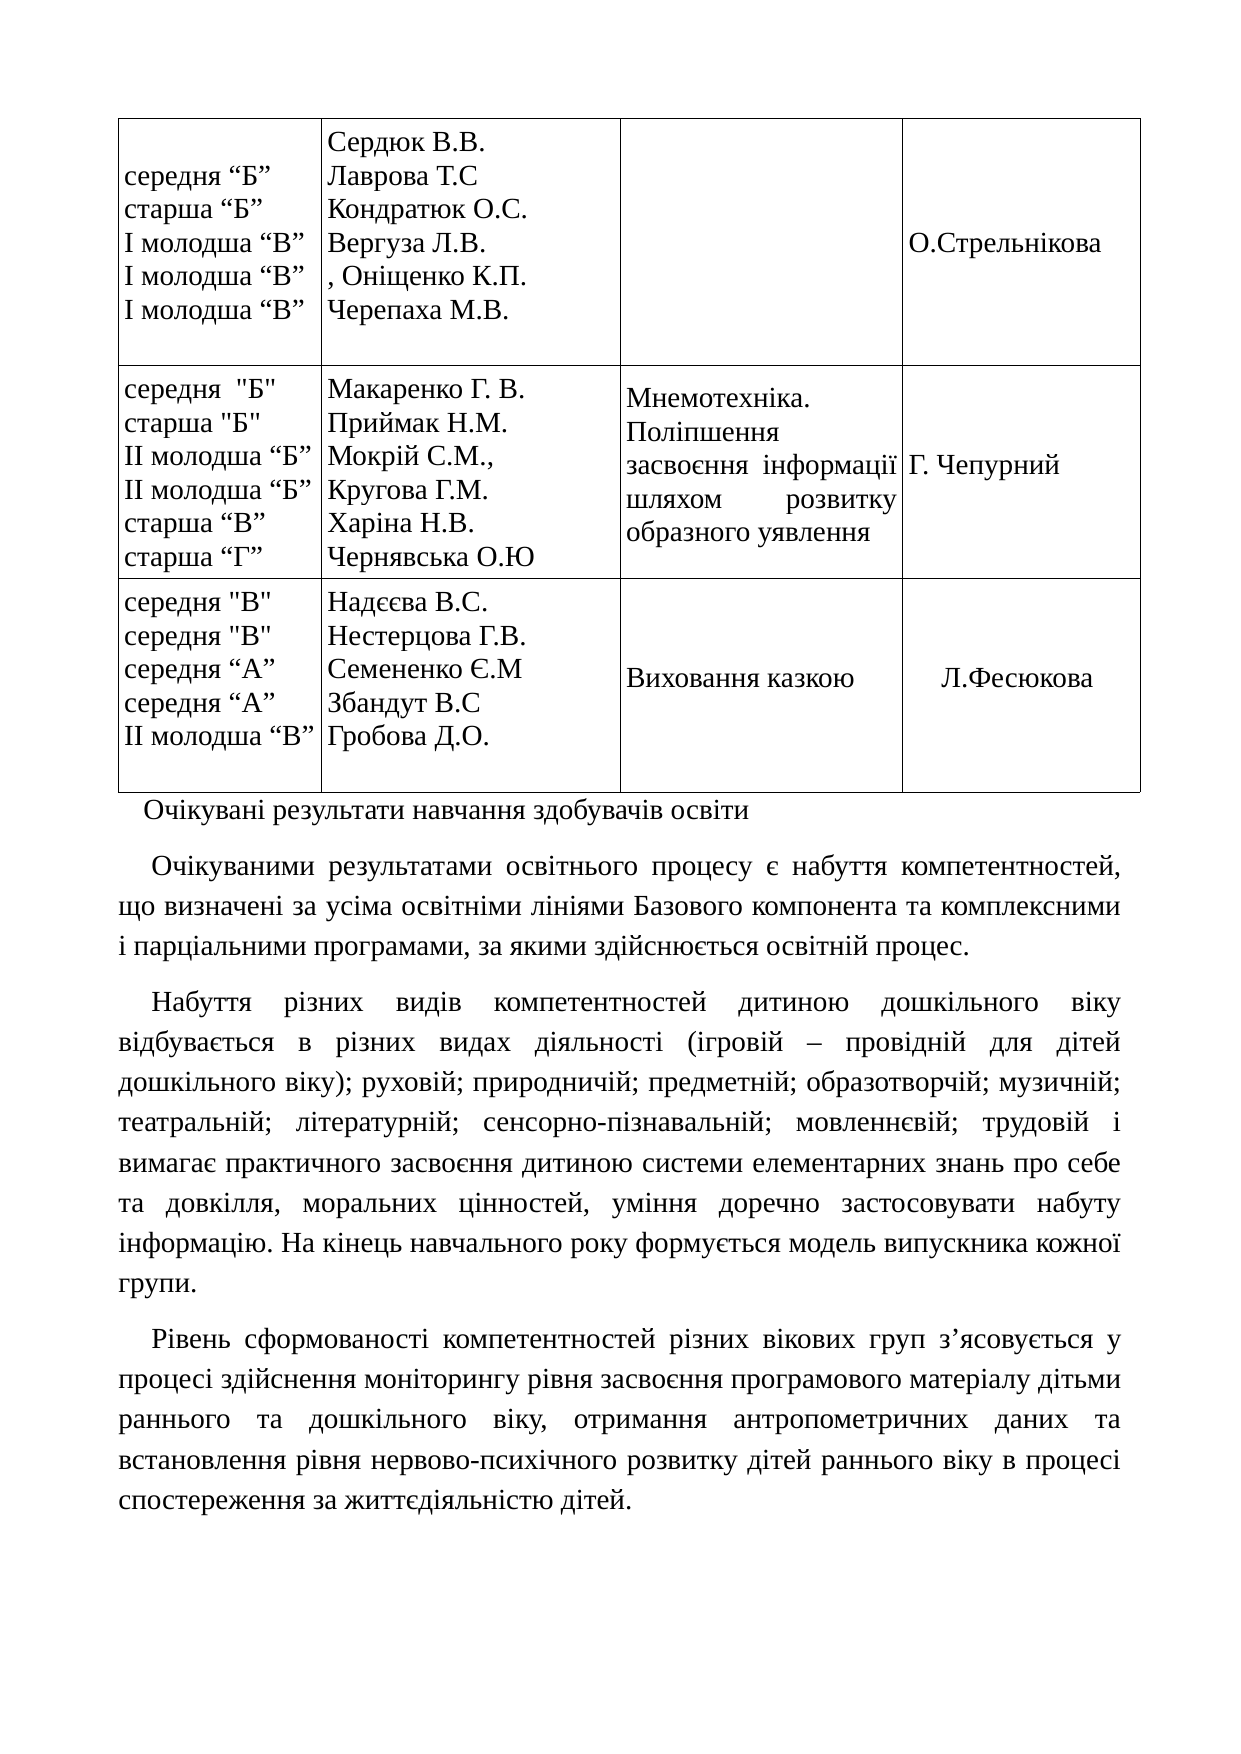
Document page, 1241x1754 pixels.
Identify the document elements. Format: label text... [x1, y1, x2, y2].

text Рівень сформованості компетентностей різних вікових груп з’ясовується у процесі здійснення моніторингу рівня засвоєння програмового матеріалу дітьми раннього та дошкільного віку, отримання антропометричних даних та встановлення рівня нервово-психічного розвитку дітей раннього віку в процесі спостереження за життєдіяльністю дітей. [118, 1321, 1122, 1516]
table_cell середня "В" середня "В" середня “А” середня “А” ІІ молодша “В” [119, 579, 321, 791]
text Очікувані результати навчання здобувачів освіти [118, 793, 1122, 825]
table_cell Г. Чепурний [903, 366, 1140, 578]
table_cell Надєєва В.С. Нестерцова Г.В. Семененко Є.М Збандут В.С Гробова Д.О. [322, 579, 620, 791]
table_cell середня "Б" старша "Б" ІІ молодша “Б” ІІ молодша “Б” старша “В” старша “Г” [119, 366, 321, 578]
table_cell Сердюк В.В. Лаврова Т.С Кондратюк О.С. Вергуза Л.В. , Оніщенко К.П. Черепаха М.В. [322, 119, 620, 365]
table_cell Мнемотехніка. Поліпшення засвоєння інформації шляхом розвитку образного уявлення [621, 366, 902, 578]
text Очікуваними результатами освітнього процесу є набуття компетентностей, що визначені за усіма освітніми лініями Базового компонента та комплексними і парціальними програмами, за якими здійснюється освітній процес. [118, 848, 1122, 962]
table_cell Л.Фесюкова [903, 579, 1140, 791]
text Набуття різних видів компетентностей дитиною дошкільного віку відбувається в різних видах діяльності (ігровій – провідній для дітей дошкільного віку); руховій; природничій; предметній; образотворчій; музичній; театральній; літературній; сенсорно-пізнавальній; мовленнєвій; трудовій і вимагає практичного засвоєння дитиною системи елементарних знань про себе та довкілля, моральних цінностей, уміння доречно застосовувати набуту інформацію. На кінець навчального року формується модель випускника кожної групи. [118, 984, 1122, 1299]
table_cell [621, 119, 902, 365]
table_cell Макаренко Г. В. Приймак Н.М. Мокрій С.М., Кругова Г.М. Харіна Н.В. Чернявська О.Ю [322, 366, 620, 578]
table_cell середня “Б” старша “Б” І молодша “В” І молодша “В” І молодша “В” [119, 119, 321, 365]
table_cell О.Стрельнікова [903, 119, 1140, 365]
table_cell Виховання казкою [621, 579, 902, 791]
